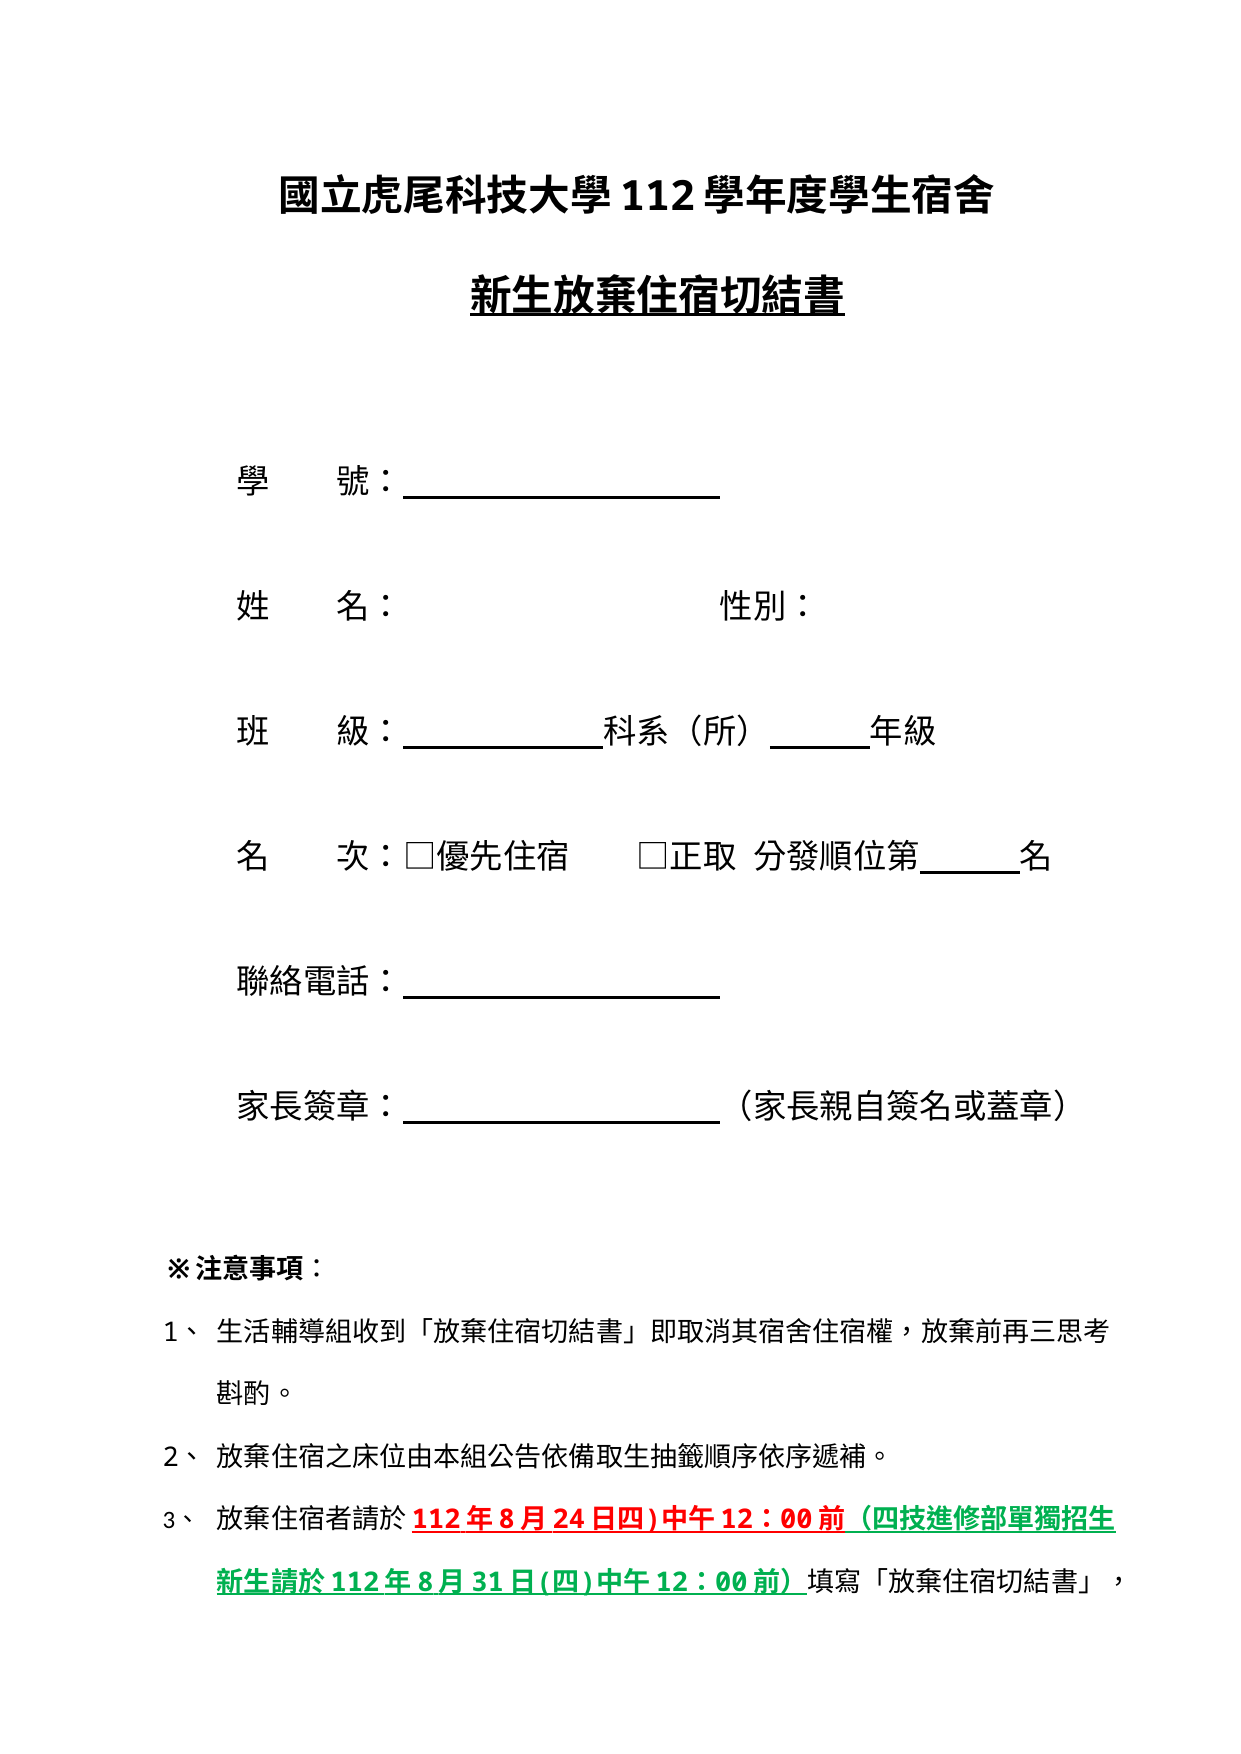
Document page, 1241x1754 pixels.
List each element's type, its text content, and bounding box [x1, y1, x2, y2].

text 聯絡電話： [162, 938, 1152, 1000]
text 家長簽章： （家長親自簽名或蓋章） [162, 1063, 1152, 1125]
text 名 次：□優先住宿 □正取 分發順位第 名 [162, 813, 1152, 875]
text ※注意事項： [162, 1225, 1152, 1288]
text 新生放棄住宿切結書 [162, 250, 1152, 313]
list 放棄住宿者請於112年8月24日四)中午12：00前（四技進修部單獨招生新生請於112年8月31日(四)中午12：00前）填寫「放棄住宿切結書」，並Email至dorm@nfu.edu.tw（主旨：放棄住宿切結書)，並請勿繳費。 [162, 1475, 1122, 1600]
list 放棄住宿之床位由本組公告依備取生抽籤順序依序遞補。 [162, 1413, 1122, 1475]
list 生活輔導組收到「放棄住宿切結書」即取消其宿舍住宿權，放棄前再三思考斟酌。 [162, 1288, 1122, 1413]
text 學 號： [162, 438, 1152, 500]
text 班 級： 科系（所） 年級 [162, 688, 1152, 750]
text 姓 名： 性別： [162, 563, 1152, 625]
text 國立虎尾科技大學112學年度學生宿舍 [162, 150, 1111, 213]
